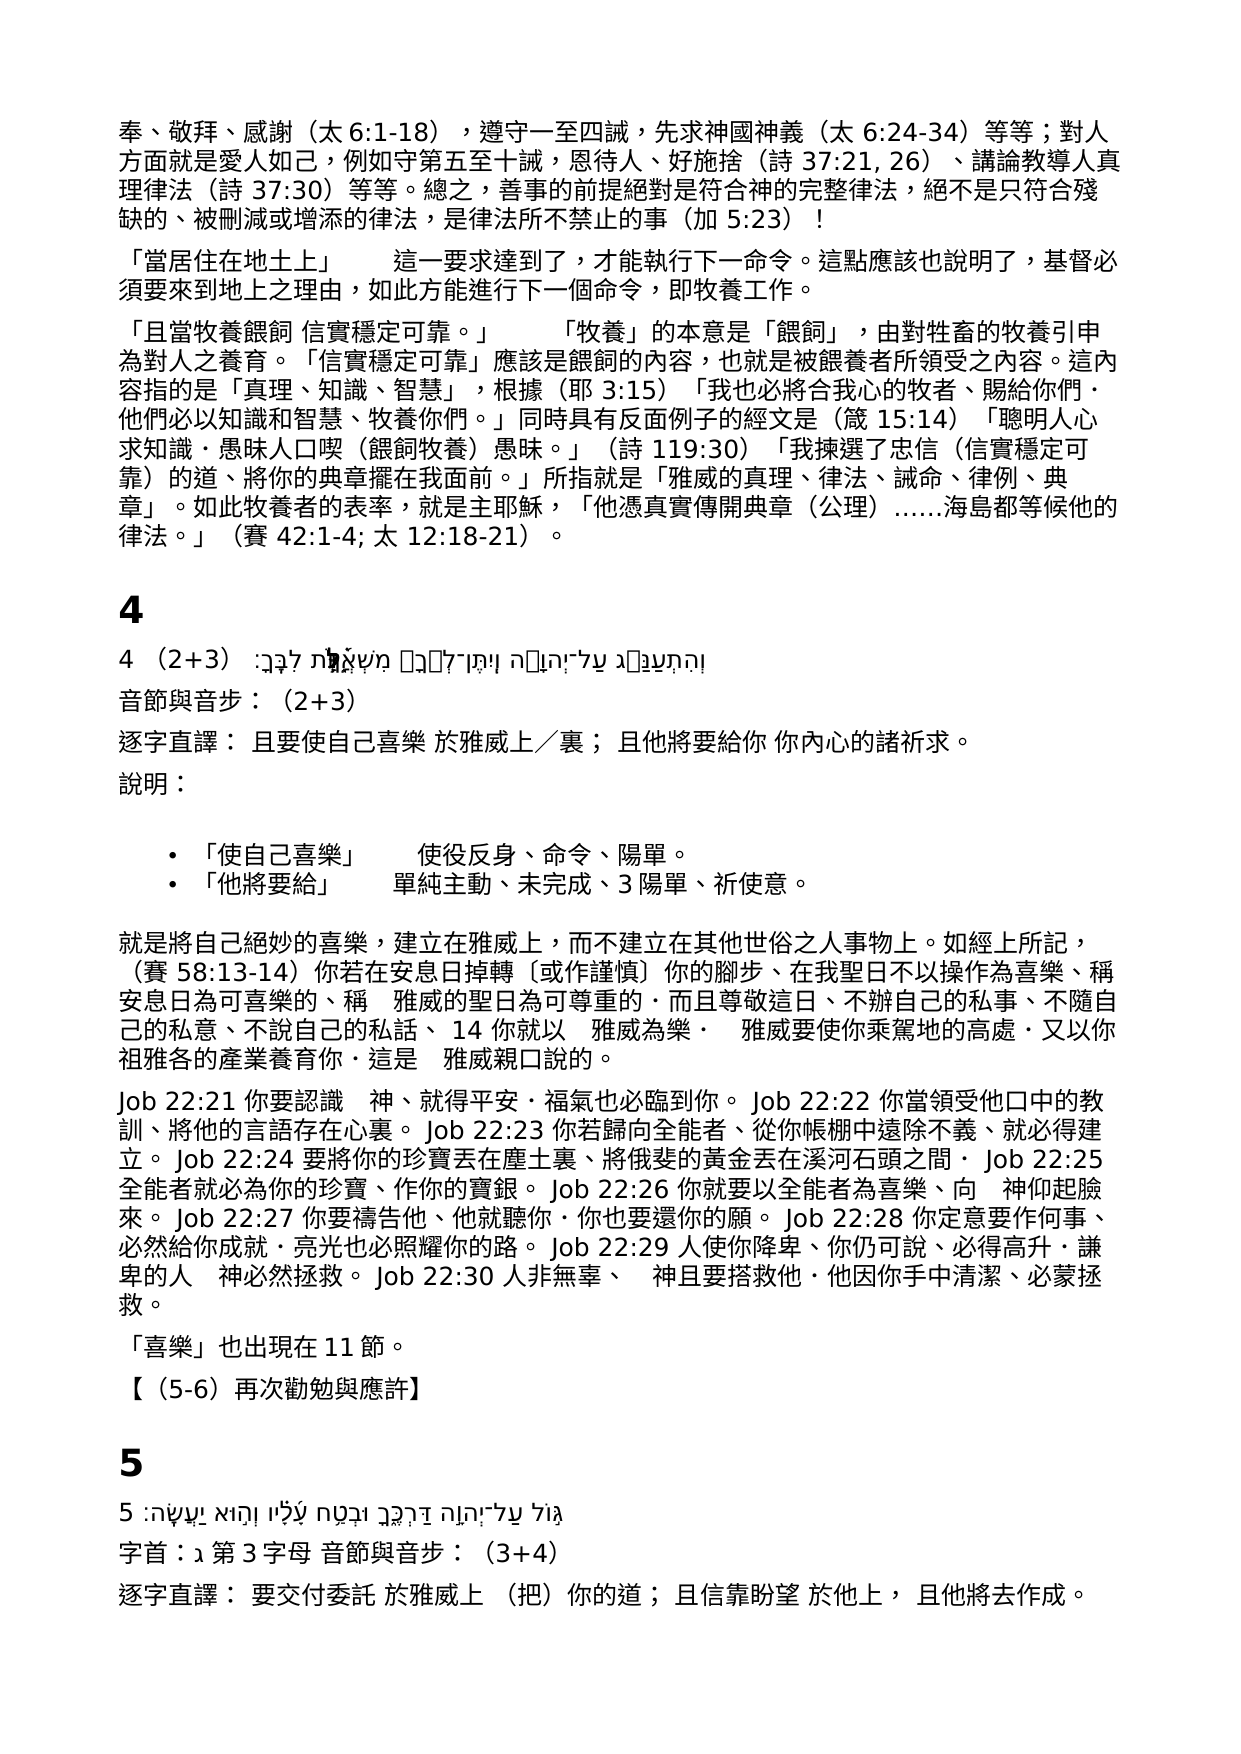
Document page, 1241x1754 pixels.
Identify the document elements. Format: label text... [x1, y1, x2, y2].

list 「使自己喜樂」 使役反身、命令、陽單。 [177, 841, 1122, 870]
text 字首：ג 第3字母 音節與音步：（3+4） [118, 1539, 1122, 1568]
text 奉、敬拜、感謝（太6:1-18），遵守一至四誡，先求神國神義（太 6:24-34）等等；對人方面就是愛人如己，例如守第五至十誡，恩待人、好施捨（詩 37:21, 26）、講論教導人真理律法（詩 37:30）等等。總之，善事的前提絕對是符合神的完整律法，絕不是只符合殘缺的、被刪減或增添的律法，是律法所不禁止的事（加 5:23）！ [118, 118, 1122, 235]
list 「他將要給」 單純主動、未完成、3陽單、祈使意。 [177, 870, 1122, 899]
text 「喜樂」也出現在11節。 [118, 1333, 1122, 1362]
text 音節與音步：（2+3） [118, 687, 1122, 716]
subtitle 4 [118, 589, 1122, 633]
text 「當居住在地土上」 這一要求達到了，才能執行下一命令。這點應該也說明了，基督必須要來到地上之理由，如此方能進行下一個命令，即牧養工作。 [118, 247, 1122, 306]
text 4 וְהִתְעַנַּ֥ג עַל־יְהוָ֑ה וְיִֽתֶּן־לְ֜ךָ֗ מִשְׁאֲלֹ֥ת לִבֶּֽךָ׃ （2+3） [118, 645, 1122, 674]
text 逐字直譯： 且要使自己喜樂 於雅威上／裏； 且他將要給你 你內心的諸祈求。 [118, 728, 1122, 758]
subtitle 5 [118, 1442, 1122, 1485]
text 說明： [118, 770, 1122, 799]
text 5 גּ֣וֹל עַל־יְהוָ֣ה דַּרְכֶּ֑ךָ וּבְטַ֥ח עָ֜לָ֗יו וְה֣וּא יַעֲשֶֽׂה׃ [118, 1498, 1122, 1527]
text 逐字直譯： 要交付委託 於雅威上 （把）你的道； 且信靠盼望 於他上， 且他將去作成。 [118, 1581, 1122, 1610]
text 「且當牧養餵飼 信實穩定可靠。」 「牧養」的本意是「餵飼」，由對牲畜的牧養引申為對人之養育。「信實穩定可靠」應該是餵飼的內容，也就是被餵養者所領受之內容。這內容指的是「真理、知識、智慧」，根據（耶 3:15）「我也必將合我心的牧者、賜給你們．他們必以知識和智慧、牧養你們。」同時具有反面例子的經文是（箴 15:14）「聰明人心求知識．愚昧人口喫（餵飼牧養）愚昧。」（詩 119:30）「我揀選了忠信（信實穩定可靠）的道、將你的典章擺在我面前。」所指就是「雅威的真理、律法、誡命、律例、典章」。如此牧養者的表率，就是主耶穌，「他憑真實傳開典章（公理）……海島都等候他的律法。」（賽 42:1-4; 太 12:18-21）。 [118, 318, 1122, 551]
text 【（5-6）再次勸勉與應許】 [118, 1375, 1122, 1404]
text 就是將自己絕妙的喜樂，建立在雅威上，而不建立在其他世俗之人事物上。如經上所記，（賽 58:13-14）你若在安息日掉轉〔或作謹慎〕你的腳步、在我聖日不以操作為喜樂、稱安息日為可喜樂的、稱 雅威的聖日為可尊重的．而且尊敬這日、不辦自己的私事、不隨自己的私意、不說自己的私話、 14 你就以 雅威為樂． 雅威要使你乘駕地的高處．又以你祖雅各的產業養育你．這是 雅威親口說的。 [118, 929, 1122, 1075]
text Job 22:21 你要認識 神、就得平安．福氣也必臨到你。 Job 22:22 你當領受他口中的教訓、將他的言語存在心裏。 Job 22:23 你若歸向全能者、從你帳棚中遠除不義、就必得建立。 Job 22:24 要將你的珍寶丟在塵土裏、將俄斐的黃金丟在溪河石頭之間． Job 22:25 全能者就必為你的珍寶、作你的寶銀。 Job 22:26 你就要以全能者為喜樂、向 神仰起臉來。 Job 22:27 你要禱告他、他就聽你．你也要還你的願。 Job 22:28 你定意要作何事、必然給你成就．亮光也必照耀你的路。 Job 22:29 人使你降卑、你仍可說、必得高升．謙卑的人 神必然拯救。 Job 22:30 人非無辜、 神且要搭救他．他因你手中清潔、必蒙拯救。 [118, 1087, 1122, 1321]
